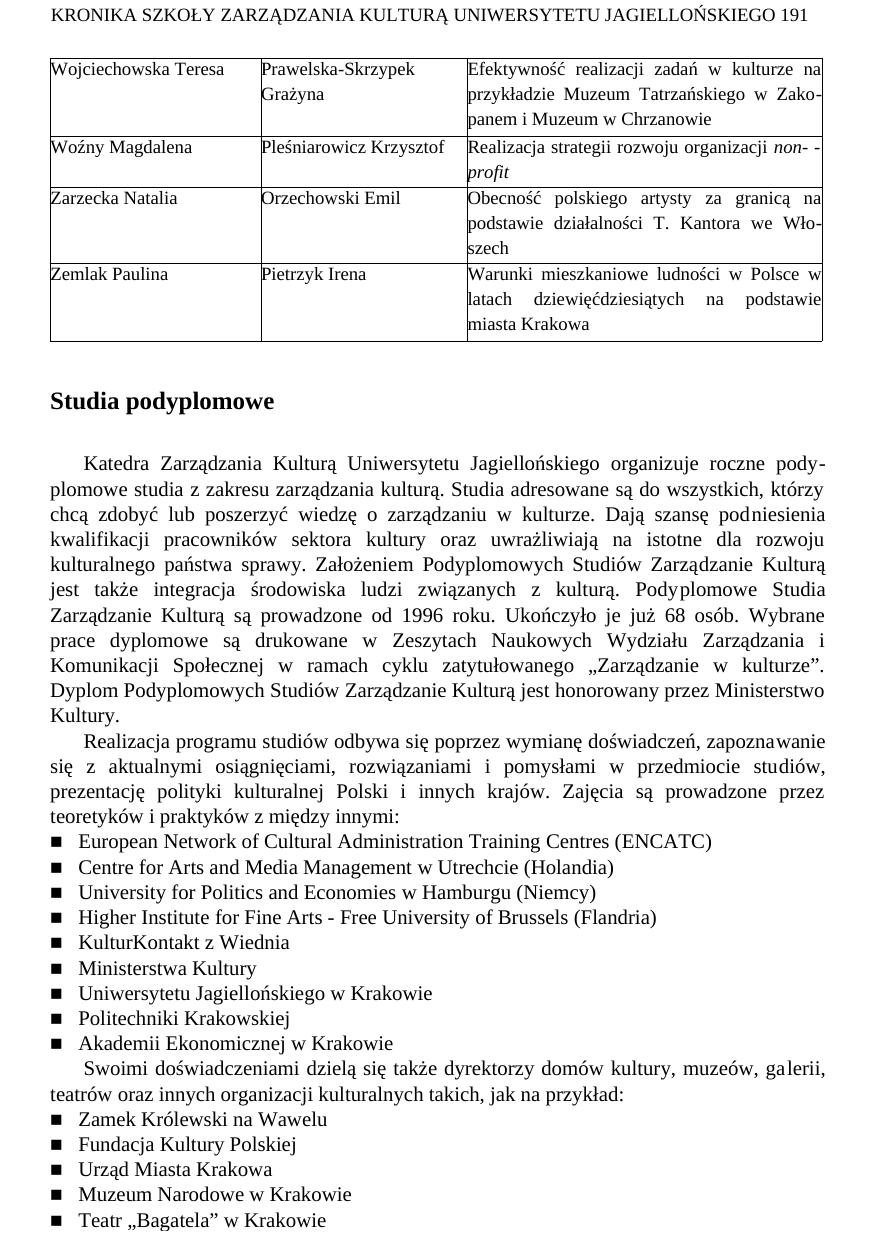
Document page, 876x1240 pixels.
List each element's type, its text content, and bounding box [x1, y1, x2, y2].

table_cell Pietrzyk Irena [262, 264, 467, 341]
list Akademii Ekonomicznej w Krakowie [50, 1031, 826, 1055]
subtitle Studia podyplomowe [50, 386, 826, 414]
list KulturKontakt z Wiednia [50, 930, 826, 954]
list Higher Institute for Fine Arts - Free University of Brussels (Flandria) [50, 905, 826, 929]
list European Network of Cultural Administration Training Centres (ENCATC) [50, 829, 826, 853]
table_cell Pleśniarowicz Krzysztof [262, 137, 467, 187]
list Uniwersytetu Jagiellońskiego w Krakowie [50, 981, 826, 1005]
table_header Wojciechowska Teresa [51, 59, 261, 136]
text Swoimi doświadczeniami dzielą się także dyrektorzy domów kultury, muzeów, ga­lerii, teatrów oraz innych organizacji kulturalnych takich, jak na przykład: [50, 1056, 826, 1106]
table_header Efektywność realizacji zadań w kulturze na przykładzie Muzeum Tatrzańskiego w Zako­panem i Muzeum w Chrzanowie [468, 59, 822, 136]
table_cell Realizacja strategii rozwoju organizacji non- -profit [468, 137, 822, 187]
table_cell Orzechowski Emil [262, 188, 467, 263]
list Zamek Królewski na Wawelu [50, 1107, 826, 1131]
table_header Prawelska-Skrzypek Grażyna [262, 59, 467, 136]
list University for Politics and Economies w Hamburgu (Niemcy) [50, 880, 826, 904]
table_cell Obecność polskiego artysty za granicą na podstawie działalności T. Kantora we Wło­szech [468, 188, 822, 263]
table_cell Zemlak Paulina [51, 264, 261, 341]
text Realizacja programu studiów odbywa się poprzez wymianę doświadczeń, zapozna­wanie się z aktualnymi osiągnięciami, rozwiązaniami i pomysłami w przedmiocie stu­diów, prezentację polityki kulturalnej Polski i innych krajów. Zajęcia są prowadzone przez teoretyków i praktyków z między innymi: [50, 728, 826, 828]
text Katedra Zarządzania Kulturą Uniwersytetu Jagiellońskiego organizuje roczne pody­plomowe studia z zakresu zarządzania kulturą. Studia adresowane są do wszystkich, którzy chcą zdobyć lub poszerzyć wiedzę o zarządzaniu w kulturze. Dają szansę pod­niesienia kwalifikacji pracowników sektora kultury oraz uwrażliwiają na istotne dla rozwoju kulturalnego państwa sprawy. Założeniem Podyplomowych Studiów Zarzą­dzanie Kulturą jest także integracja środowiska ludzi związanych z kulturą. Pody­plomowe Studia Zarządzanie Kulturą są prowadzone od 1996 roku. Ukończyło je już 68 osób. Wybrane prace dyplomowe są drukowane w Zeszytach Naukowych Wydziału Zarządzania i Komunikacji Społecznej w ramach cyklu zatytułowanego „Zarządzanie w kulturze”. Dyplom Podyplomowych Studiów Zarządzanie Kulturą jest honorowany przez Ministerstwo Kultury. [50, 451, 826, 727]
list Politechniki Krakowskiej [50, 1006, 826, 1030]
list Muzeum Narodowe w Krakowie [50, 1182, 826, 1206]
list Urząd Miasta Krakowa [50, 1157, 826, 1181]
list Ministerstwa Kultury [50, 955, 826, 979]
table_cell Zarzecka Natalia [51, 188, 261, 263]
list Centre for Arts and Media Management w Utrechcie (Holandia) [50, 854, 826, 879]
table_cell Warunki mieszkaniowe ludności w Polsce w latach dziewięćdziesiątych na podstawie miasta Krakowa [468, 264, 822, 341]
text KRONIKA SZKOŁY ZARZĄDZANIA KULTURĄ UNIWERSYTETU JAGIELLOŃSKIEGO 191 [51, 4, 822, 25]
list Teatr „Bagatela” w Krakowie [50, 1207, 826, 1230]
table_cell Woźny Magdalena [51, 137, 261, 187]
list Fundacja Kultury Polskiej [50, 1132, 826, 1156]
